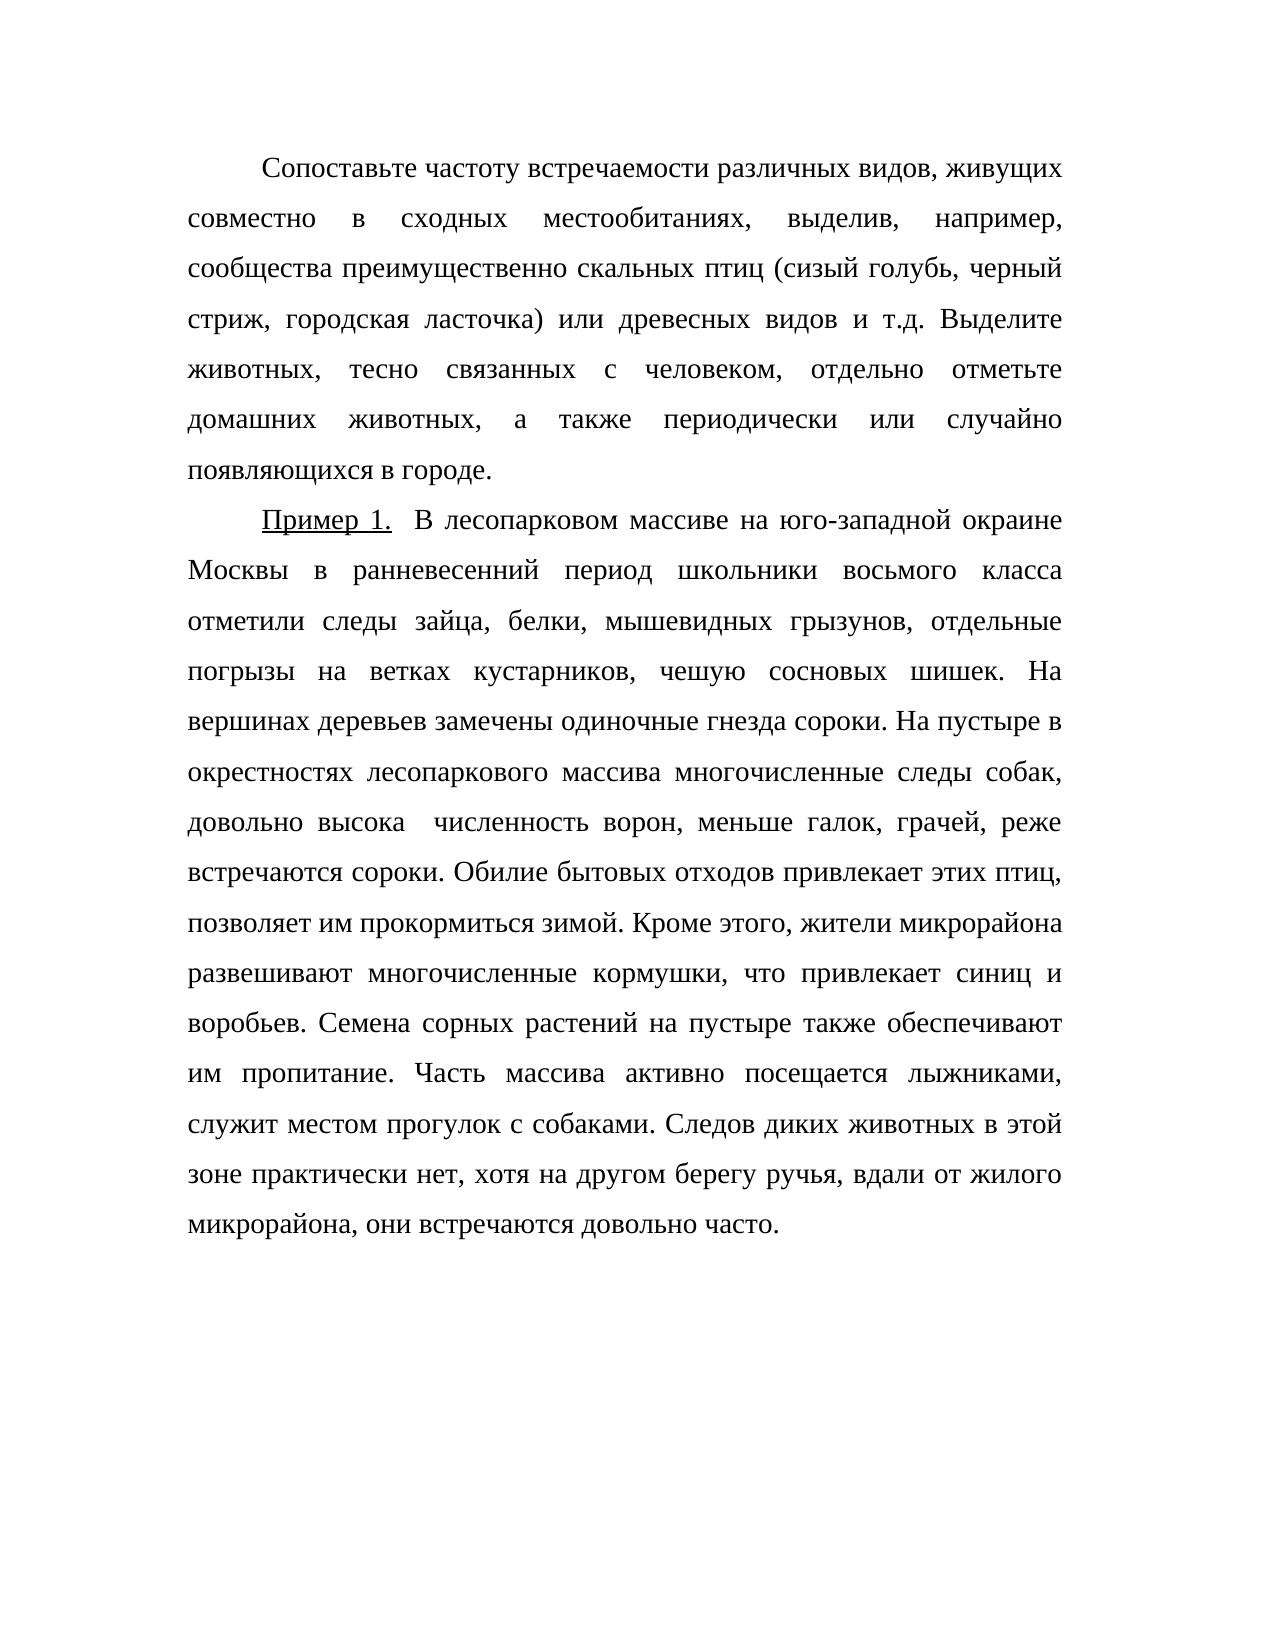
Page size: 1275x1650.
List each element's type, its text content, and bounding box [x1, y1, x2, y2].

text Сопоставьте частоту встречаемости различных видов, живущих совместно в сходных местообитаниях, выделив, например, сообщества преимущественно скальных птиц (сизый голубь, черный стриж, городская ласточка) или древесных видов и т.д. Выделите животных, тесно связанных с человеком, отдельно отметьте домашних животных, а также периодически или случайно появляющихся в городе. [187, 150, 1063, 485]
text Пример 1. В лесопарковом массиве на юго-западной окраине Москвы в ранневесенний период школьники восьмого класса отметили следы зайца, белки, мышевидных грызунов, отдельные погрызы на ветках кустарников, чешую сосновых шишек. На вершинах деревьев замечены одиночные гнезда сороки. На пустыре в окрестностях лесопаркового массива многочисленные следы собак, довольно высока численность ворон, меньше галок, грачей, реже встречаются сороки. Обилие бытовых отходов привлекает этих птиц, позволяет им прокормиться зимой. Кроме этого, жители микрорайона развешивают многочисленные кормушки, что привлекает синиц и воробьев. Семена сорных растений на пустыре также обеспечивают им пропитание. Часть массива активно посещается лыжниками, служит местом прогулок с собаками. Следов диких животных в этой зоне практически нет, хотя на другом берегу ручья, вдали от жилого микрорайона, они встречаются довольно часто. [187, 502, 1063, 1240]
